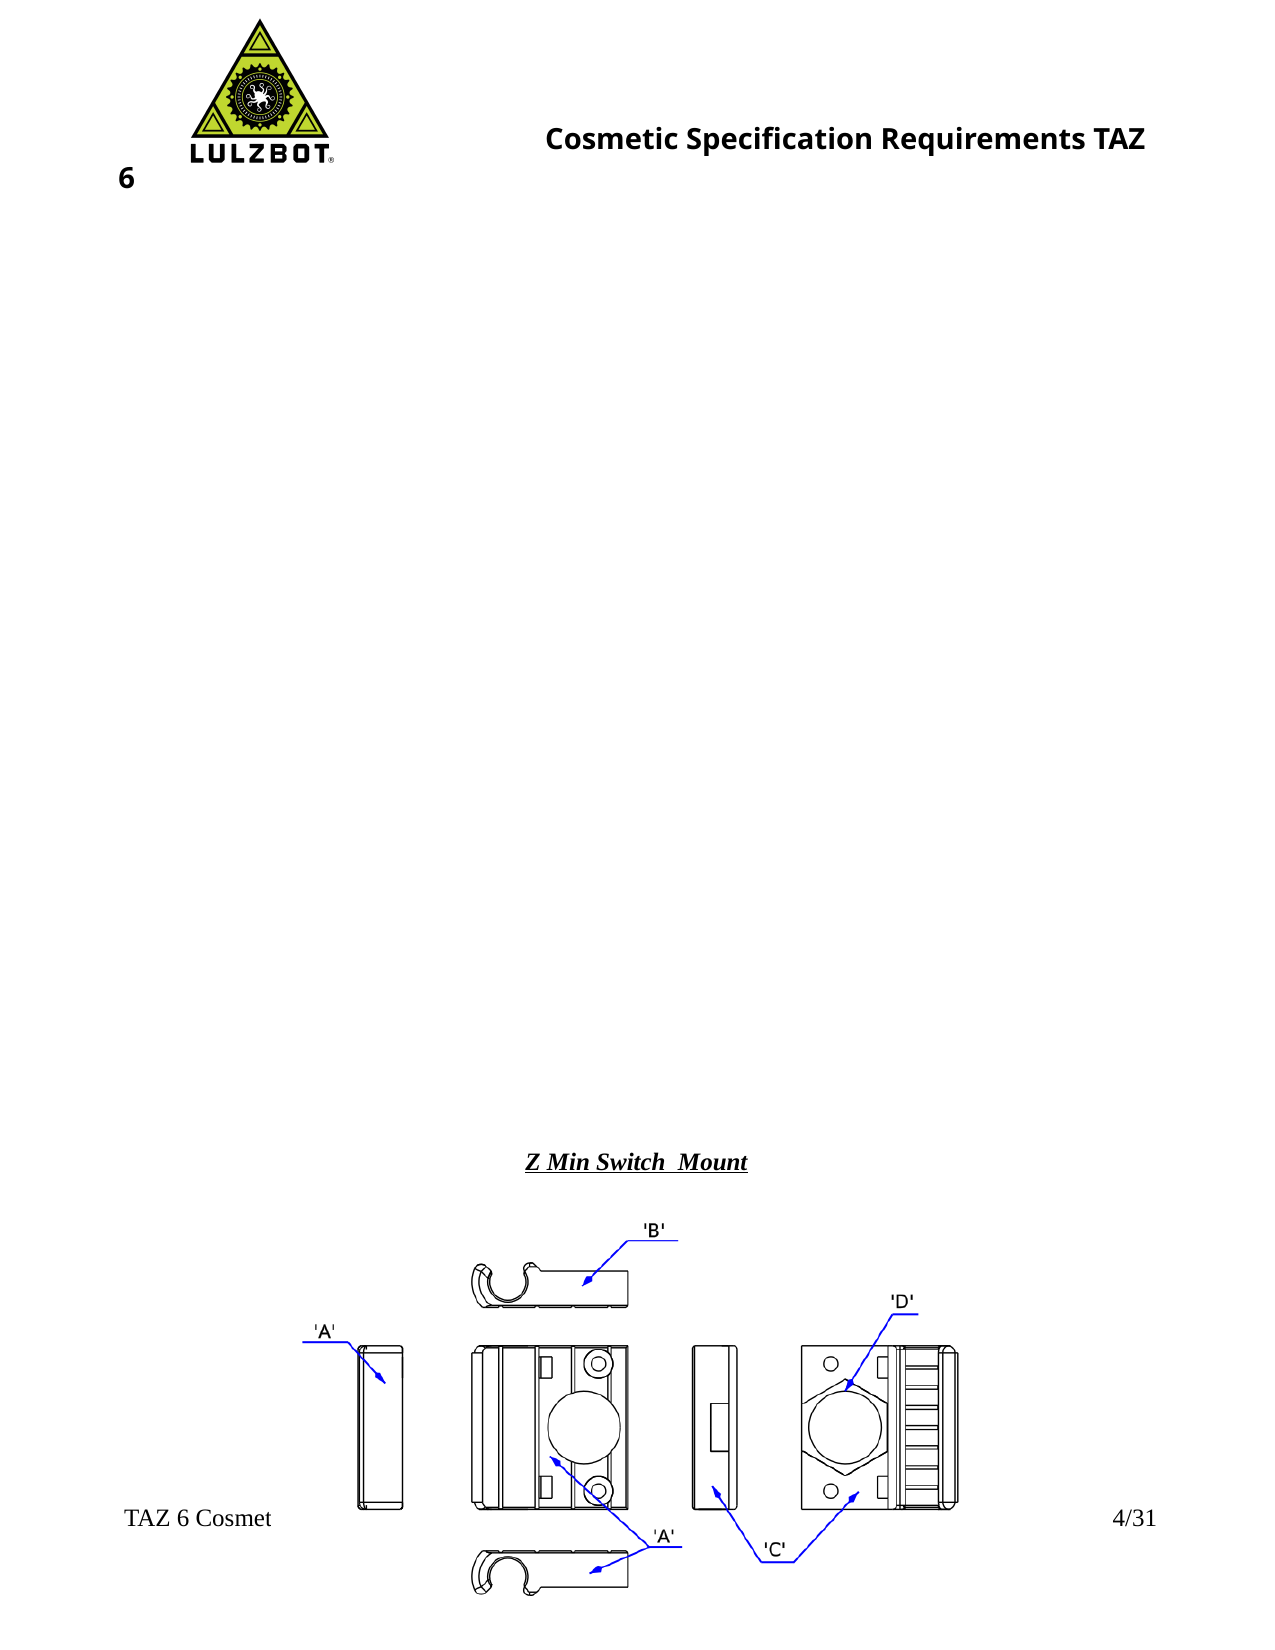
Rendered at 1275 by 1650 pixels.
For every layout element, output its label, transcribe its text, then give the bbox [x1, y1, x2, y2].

text Z Min Switch Mount [118, 1147, 1157, 1176]
picture [271, 1204, 1004, 1621]
picture [181, 8, 344, 177]
